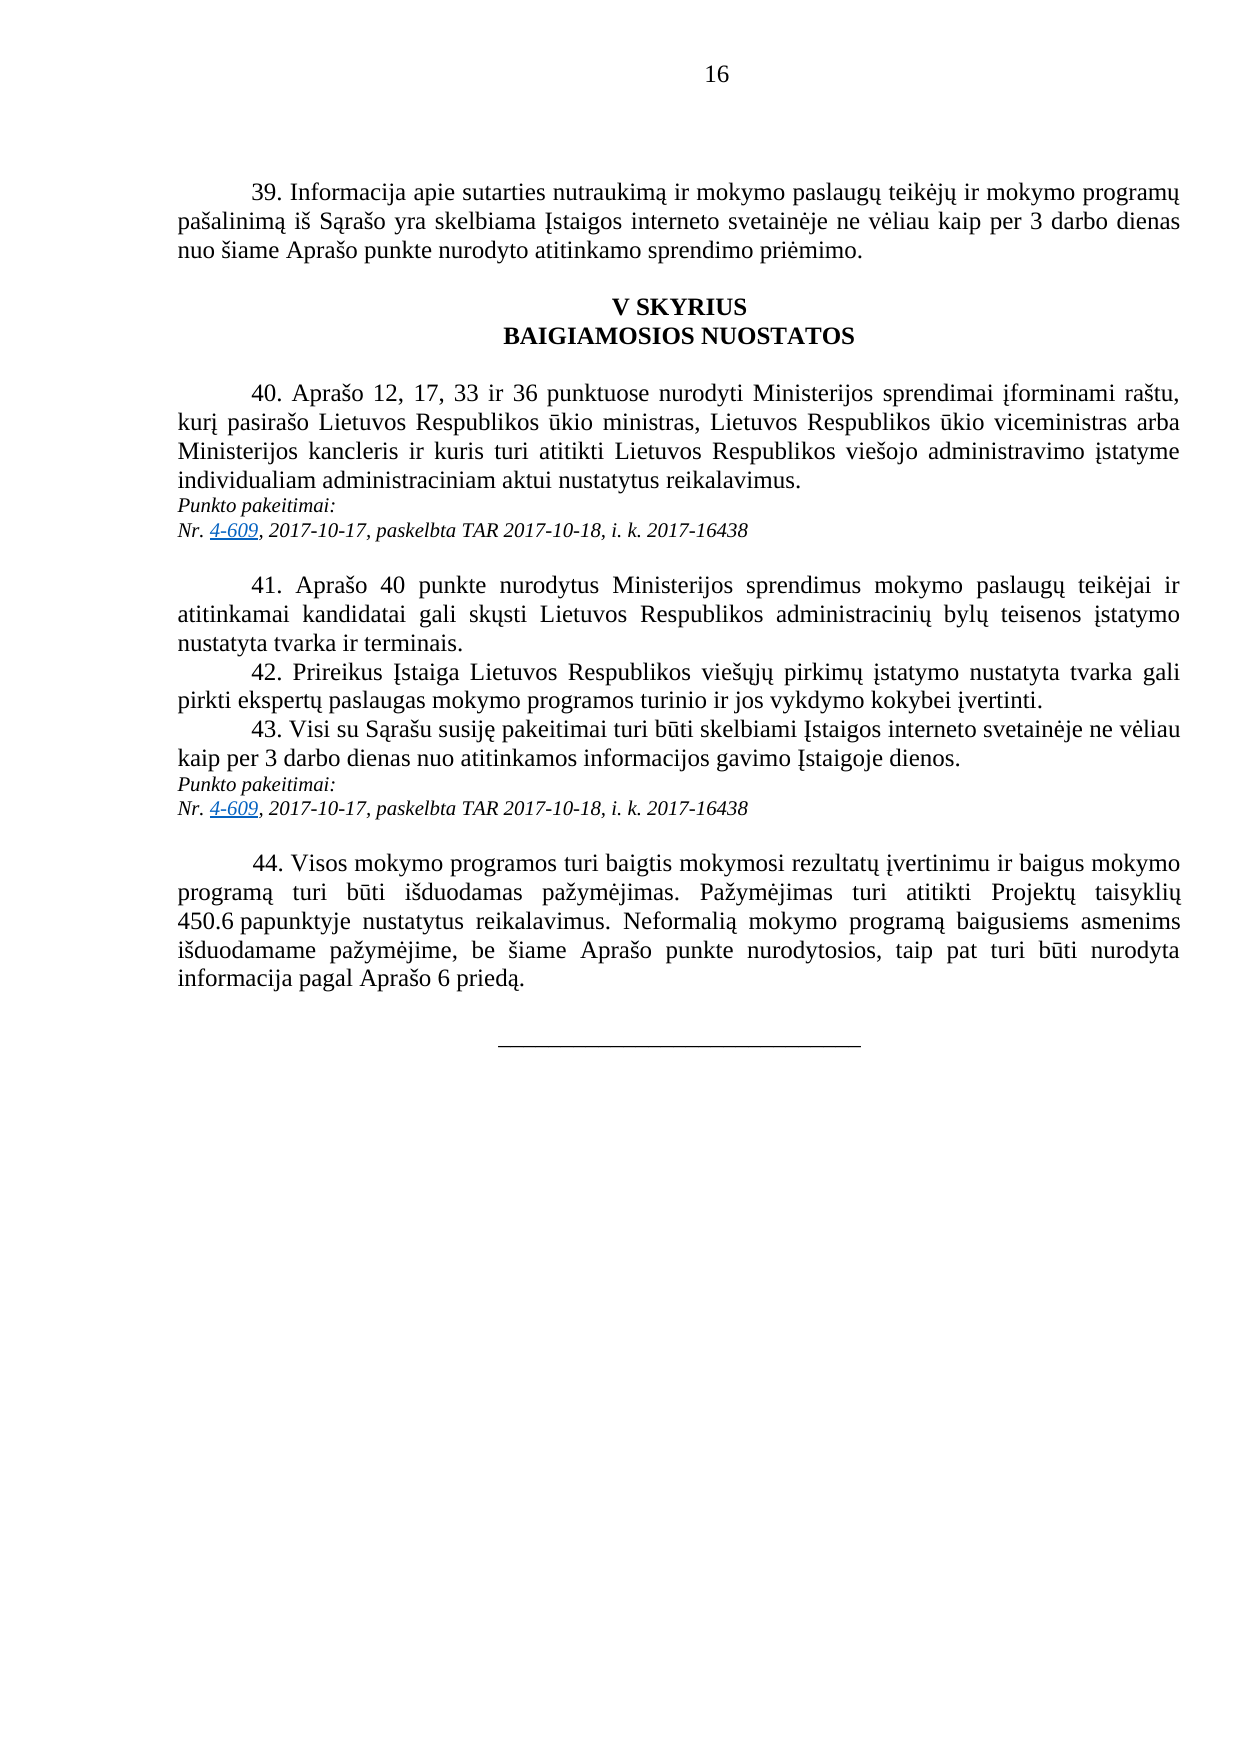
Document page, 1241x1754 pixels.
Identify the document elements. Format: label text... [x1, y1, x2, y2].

text 39. Informacija apie sutarties nutraukimą ir mokymo paslaugų teikėjų ir mokymo programų pašalinimą iš Sąrašo yra skelbiama Įstaigos interneto svetainėje ne vėliau kaip per 3 darbo dienas nuo šiame Aprašo punkte nurodyto atitinkamo sprendimo priėmimo. [177, 177, 1181, 263]
text 41. Aprašo 40 punkte nurodytus Ministerijos sprendimus mokymo paslaugų teikėjai ir atitinkamai kandidatai gali skųsti Lietuvos Respublikos administracinių bylų teisenos įstatymo nustatyta tvarka ir terminais. [177, 570, 1181, 657]
text Punkto pakeitimai: [177, 493, 1181, 517]
text 44. Visos mokymo programos turi baigtis mokymosi rezultatų įvertinimu ir baigus mokymo programą turi būti išduodamas pažymėjimas. Pažymėjimas turi atitikti Projektų taisyklių 450.6 papunktyje nustatytus reikalavimus. Neformalią mokymo programą baigusiems asmenims išduodamame pažymėjime, be šiame Aprašo punkte nurodytosios, taip pat turi būti nurodyta informacija pagal Aprašo 6 priedą. [177, 848, 1181, 992]
text V SKYRIUS [177, 292, 1181, 321]
text _____________________________ [177, 1021, 1181, 1050]
text Nr. 4-609, 2017-10-17, paskelbta TAR 2017-10-18, i. k. 2017-16438 [177, 796, 1181, 820]
text 43. Visi su Sąrašu susiję pakeitimai turi būti skelbiami Įstaigos interneto svetainėje ne vėliau kaip per 3 darbo dienas nuo atitinkamos informacijos gavimo Įstaigoje dienos. [177, 714, 1181, 772]
text Nr. 4-609, 2017-10-17, paskelbta TAR 2017-10-18, i. k. 2017-16438 [177, 517, 1181, 542]
text 42. Prireikus Įstaiga Lietuvos Respublikos viešųjų pirkimų įstatymo nustatyta tvarka gali pirkti ekspertų paslaugas mokymo programos turinio ir jos vykdymo kokybei įvertinti. [177, 657, 1181, 714]
text 40. Aprašo 12, 17, 33 ir 36 punktuose nurodyti Ministerijos sprendimai įforminami raštu, kurį pasirašo Lietuvos Respublikos ūkio ministras, Lietuvos Respublikos ūkio viceministras arba Ministerijos kancleris ir kuris turi atitikti Lietuvos Respublikos viešojo administravimo įstatyme individualiam administraciniam aktui nustatytus reikalavimus. [177, 378, 1181, 493]
text Punkto pakeitimai: [177, 772, 1181, 796]
text BAIGIAMOSIOS NUOSTATOS [177, 321, 1181, 350]
